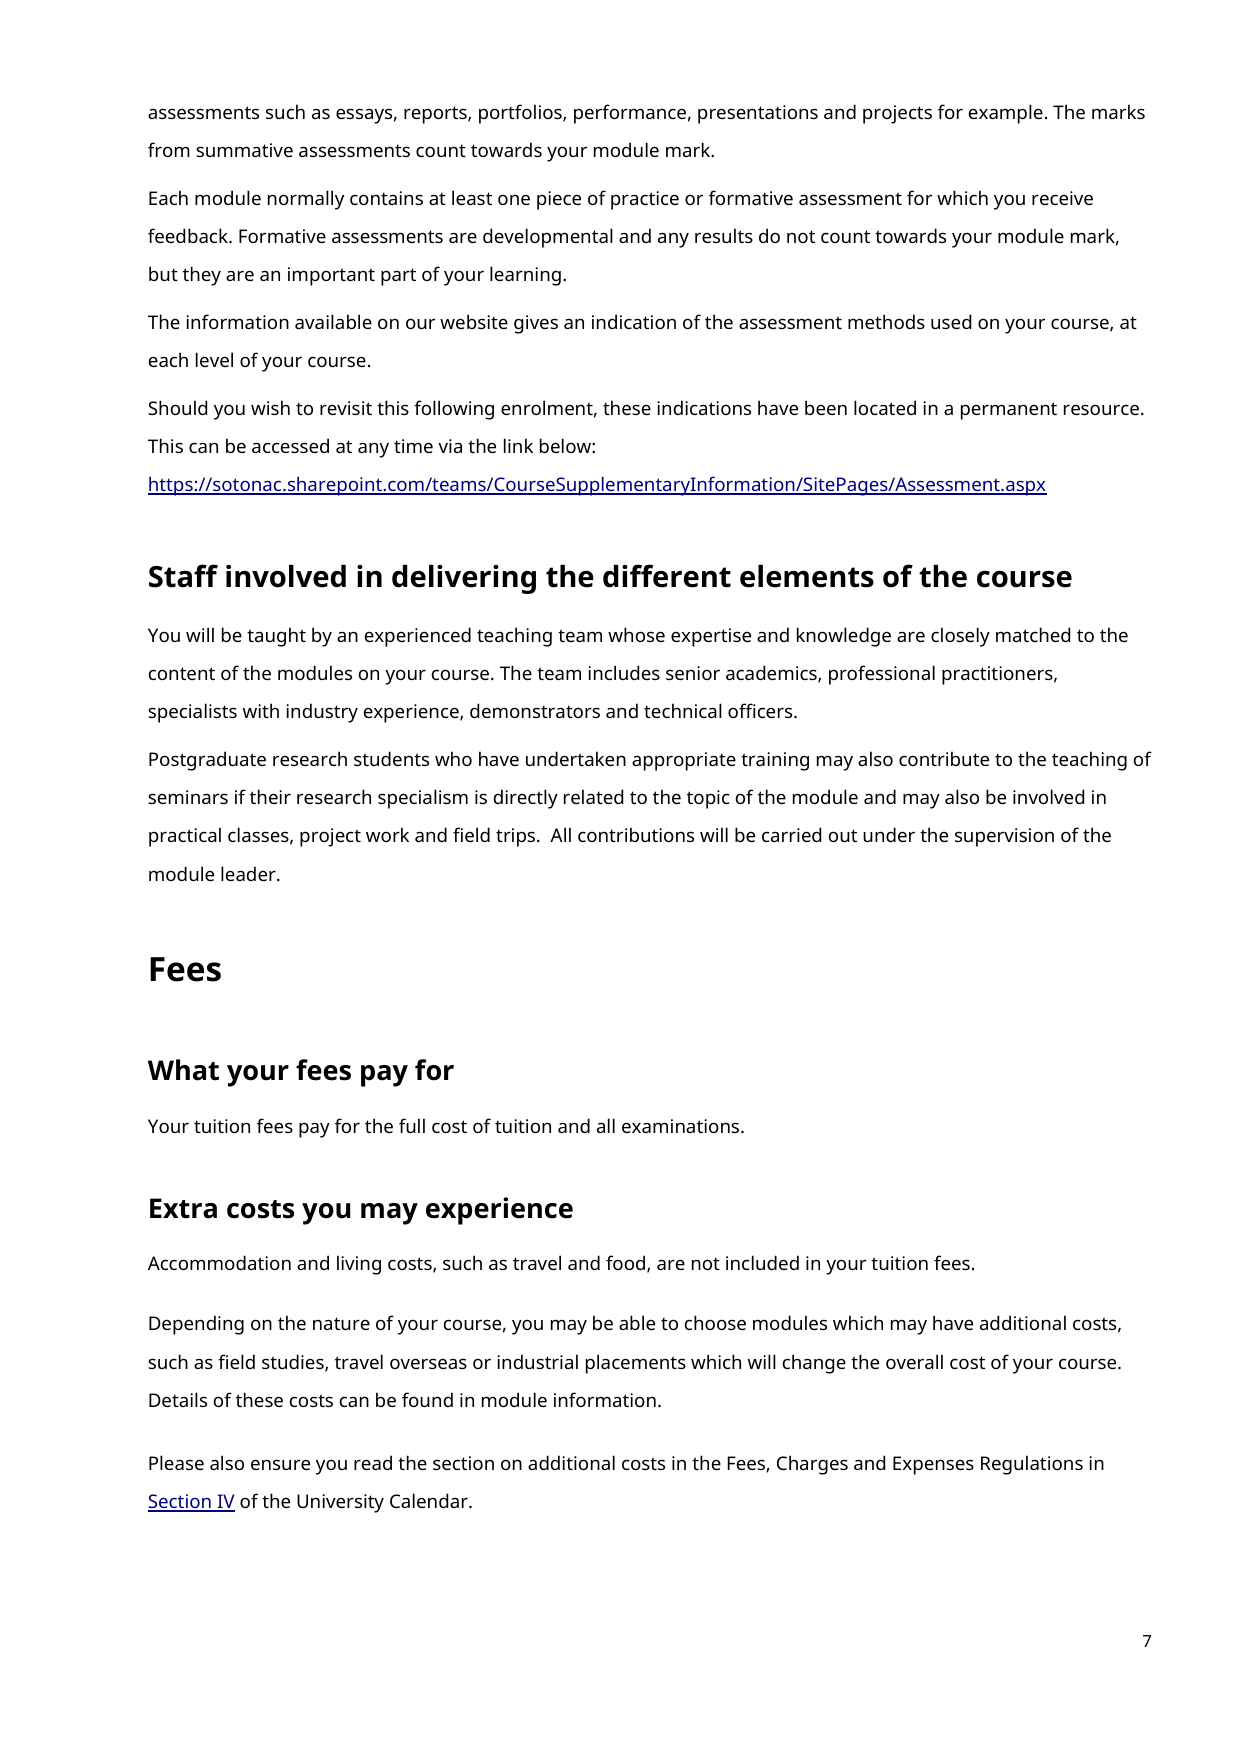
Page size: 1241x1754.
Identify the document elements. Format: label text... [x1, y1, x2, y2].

text Depending on the nature of your course, you may be able to choose modules which may have additional costs, such as field studies, travel overseas or industrial placements which will change the overall cost of your course. Details of these costs can be found in module information. [148, 1311, 1152, 1413]
text Postgraduate research students who have undertaken appropriate training may also contribute to the teaching of seminars if their research specialism is directly related to the topic of the module and may also be involved in practical classes, project work and field trips. All contributions will be carried out under the supervision of the module leader. [148, 746, 1152, 887]
text assessments such as essays, reports, portfolios, performance, presentations and projects for example. The marks from summative assessments count towards your module mark. [148, 99, 1152, 163]
subtitle Fees [148, 946, 1152, 992]
text Your tuition fees pay for the full cost of tuition and all examinations. [148, 1113, 1152, 1139]
text Should you wish to revisit this following enrolment, these indications have been located in a permanent resource. This can be accessed at any time via the link below: https://sotonac.sharepoint.com/teams/CourseSupplementaryInformation/SitePages/Assessment.aspx [148, 395, 1152, 497]
subtitle What your fees pay for [148, 1052, 1152, 1089]
subtitle Staff involved in delivering the different elements of the course [148, 557, 1152, 596]
subtitle Extra costs you may experience [148, 1189, 1152, 1226]
text Each module normally contains at least one piece of practice or formative assessment for which you receive feedback. Formative assessments are developmental and any results do not count towards your module mark, but they are an important part of your learning. [148, 185, 1152, 287]
text Accommodation and living costs, such as travel and food, are not included in your tuition fees. [148, 1251, 1152, 1276]
text You will be taught by an experienced teaching team whose expertise and knowledge are closely matched to the content of the modules on your course. The team includes senior academics, professional practitioners, specialists with industry experience, demonstrators and technical officers. [148, 622, 1152, 724]
text The information available on our website gives an indication of the assessment methods used on your course, at each level of your course. [148, 309, 1152, 373]
text Please also ensure you read the section on additional costs in the Fees, Charges and Expenses Regulations in Section IV of the University Calendar. [148, 1450, 1152, 1514]
